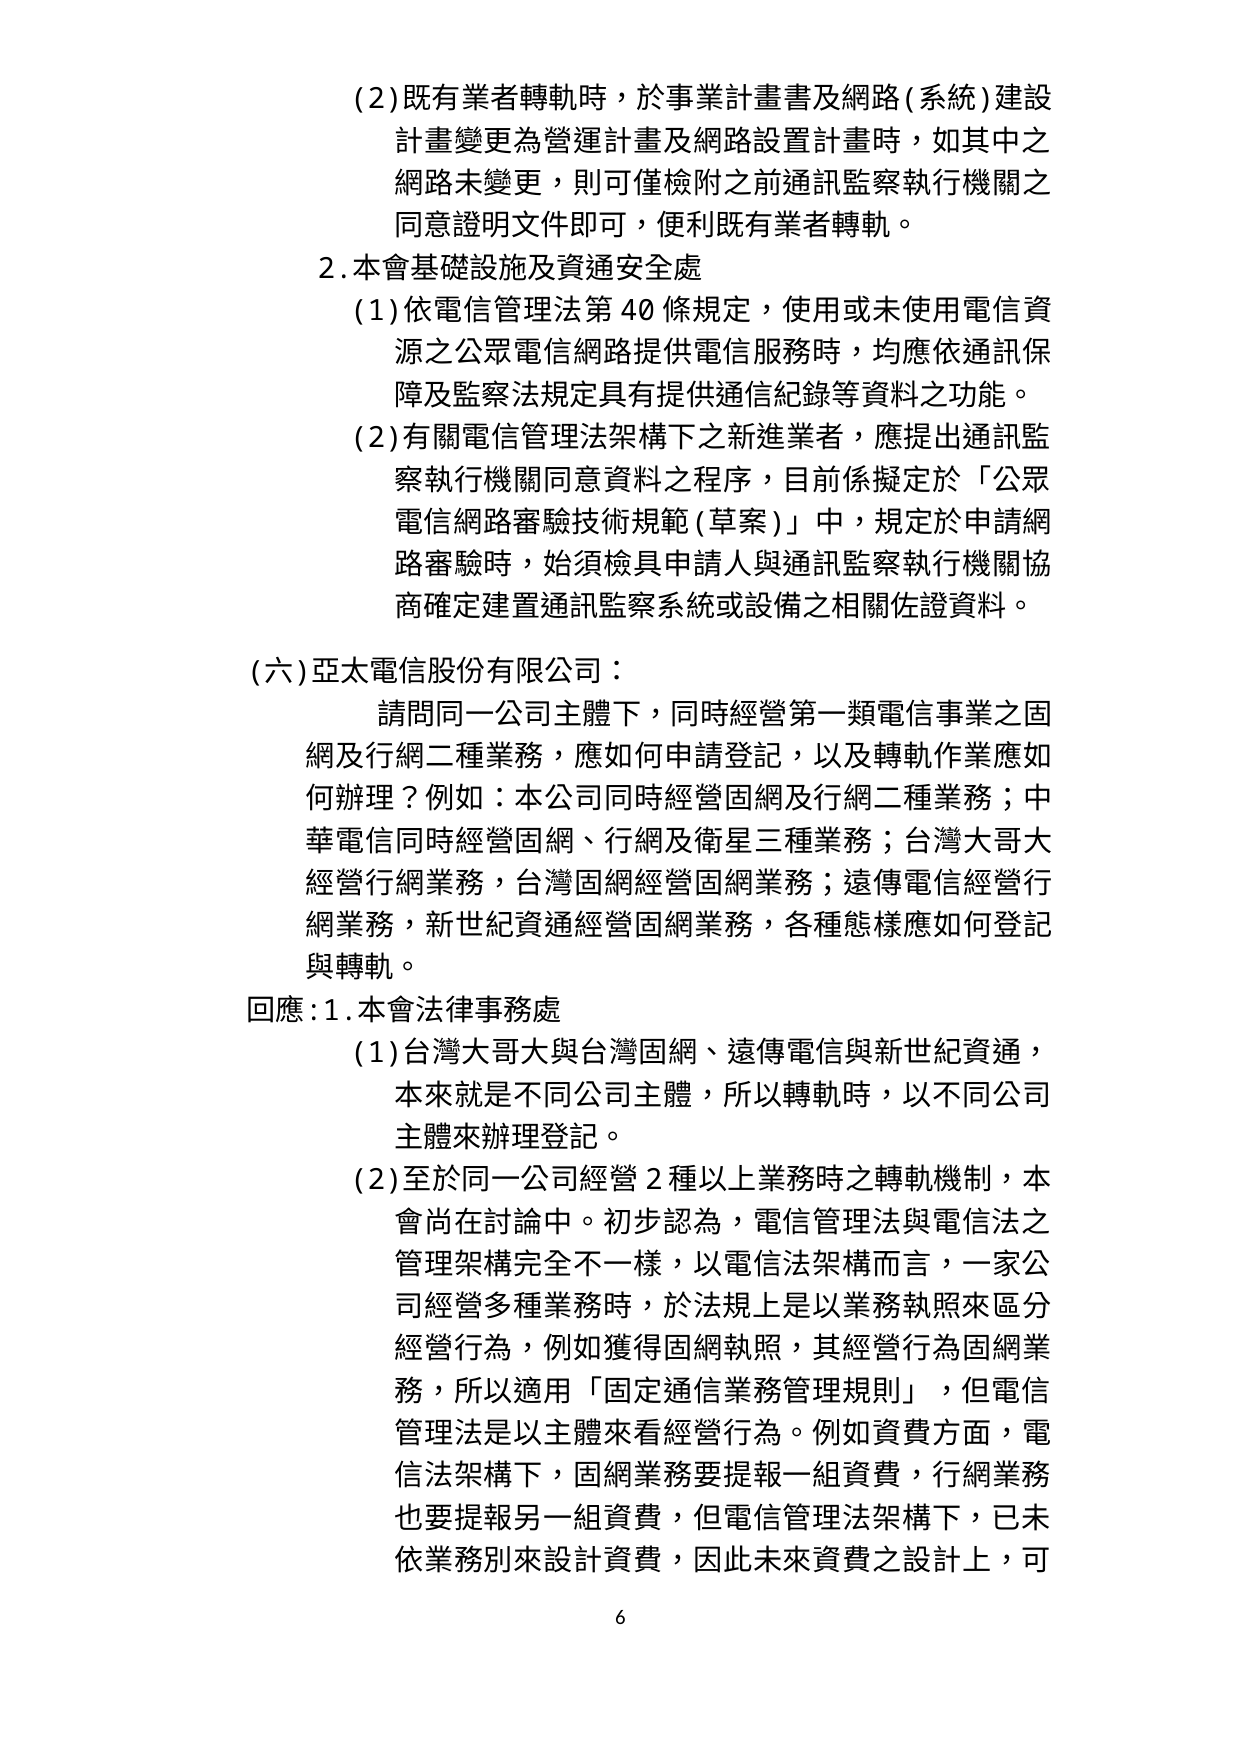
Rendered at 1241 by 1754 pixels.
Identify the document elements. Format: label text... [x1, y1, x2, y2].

text 2.本會基礎設施及資通安全處 [317, 244, 1053, 287]
text (1)依電信管理法第40條規定，使用或未使用電信資源之公眾電信網路提供電信服務時，均應依通訊保障及監察法規定具有提供通信紀錄等資料之功能。 [350, 287, 1053, 414]
text 請問同一公司主體下，同時經營第一類電信事業之固網及行網二種業務，應如何申請登記，以及轉軌作業應如何辦理？例如：本公司同時經營固網及行網二種業務；中華電信同時經營固網、行網及衛星三種業務；台灣大哥大經營行網業務，台灣固網經營固網業務；遠傳電信經營行網業務，新世紀資通經營固網業務，各種態樣應如何登記與轉軌。 [306, 690, 1053, 986]
text (2)至於同一公司經營2種以上業務時之轉軌機制，本會尚在討論中。初步認為，電信管理法與電信法之管理架構完全不一樣，以電信法架構而言，一家公司經營多種業務時，於法規上是以業務執照來區分經營行為，例如獲得固網執照，其經營行為固網業務，所以適用「固定通信業務管理規則」，但電信管理法是以主體來看經營行為。例如資費方面，電信法架構下，固網業務要提報一組資費，行網業務也要提報另一組資費，但電信管理法架構下，已未依業務別來設計資費，因此未來資費之設計上，可 [350, 1156, 1053, 1579]
text (1)台灣大哥大與台灣固網、遠傳電信與新世紀資通，本來就是不同公司主體，所以轉軌時，以不同公司主體來辦理登記。 [350, 1029, 1053, 1156]
text (2)有關電信管理法架構下之新進業者，應提出通訊監察執行機關同意資料之程序，目前係擬定於「公眾電信網路審驗技術規範(草案)」中，規定於申請網路審驗時，始須檢具申請人與通訊監察執行機關協商確定建置通訊監察系統或設備之相關佐證資料。 [350, 414, 1053, 625]
text 回應:1.本會法律事務處 [246, 986, 1053, 1029]
text (六)亞太電信股份有限公司： [247, 648, 1053, 690]
text (2)既有業者轉軌時，於事業計畫書及網路(系統)建設計畫變更為營運計畫及網路設置計畫時，如其中之網路未變更，則可僅檢附之前通訊監察執行機關之同意證明文件即可，便利既有業者轉軌。 [350, 75, 1053, 244]
